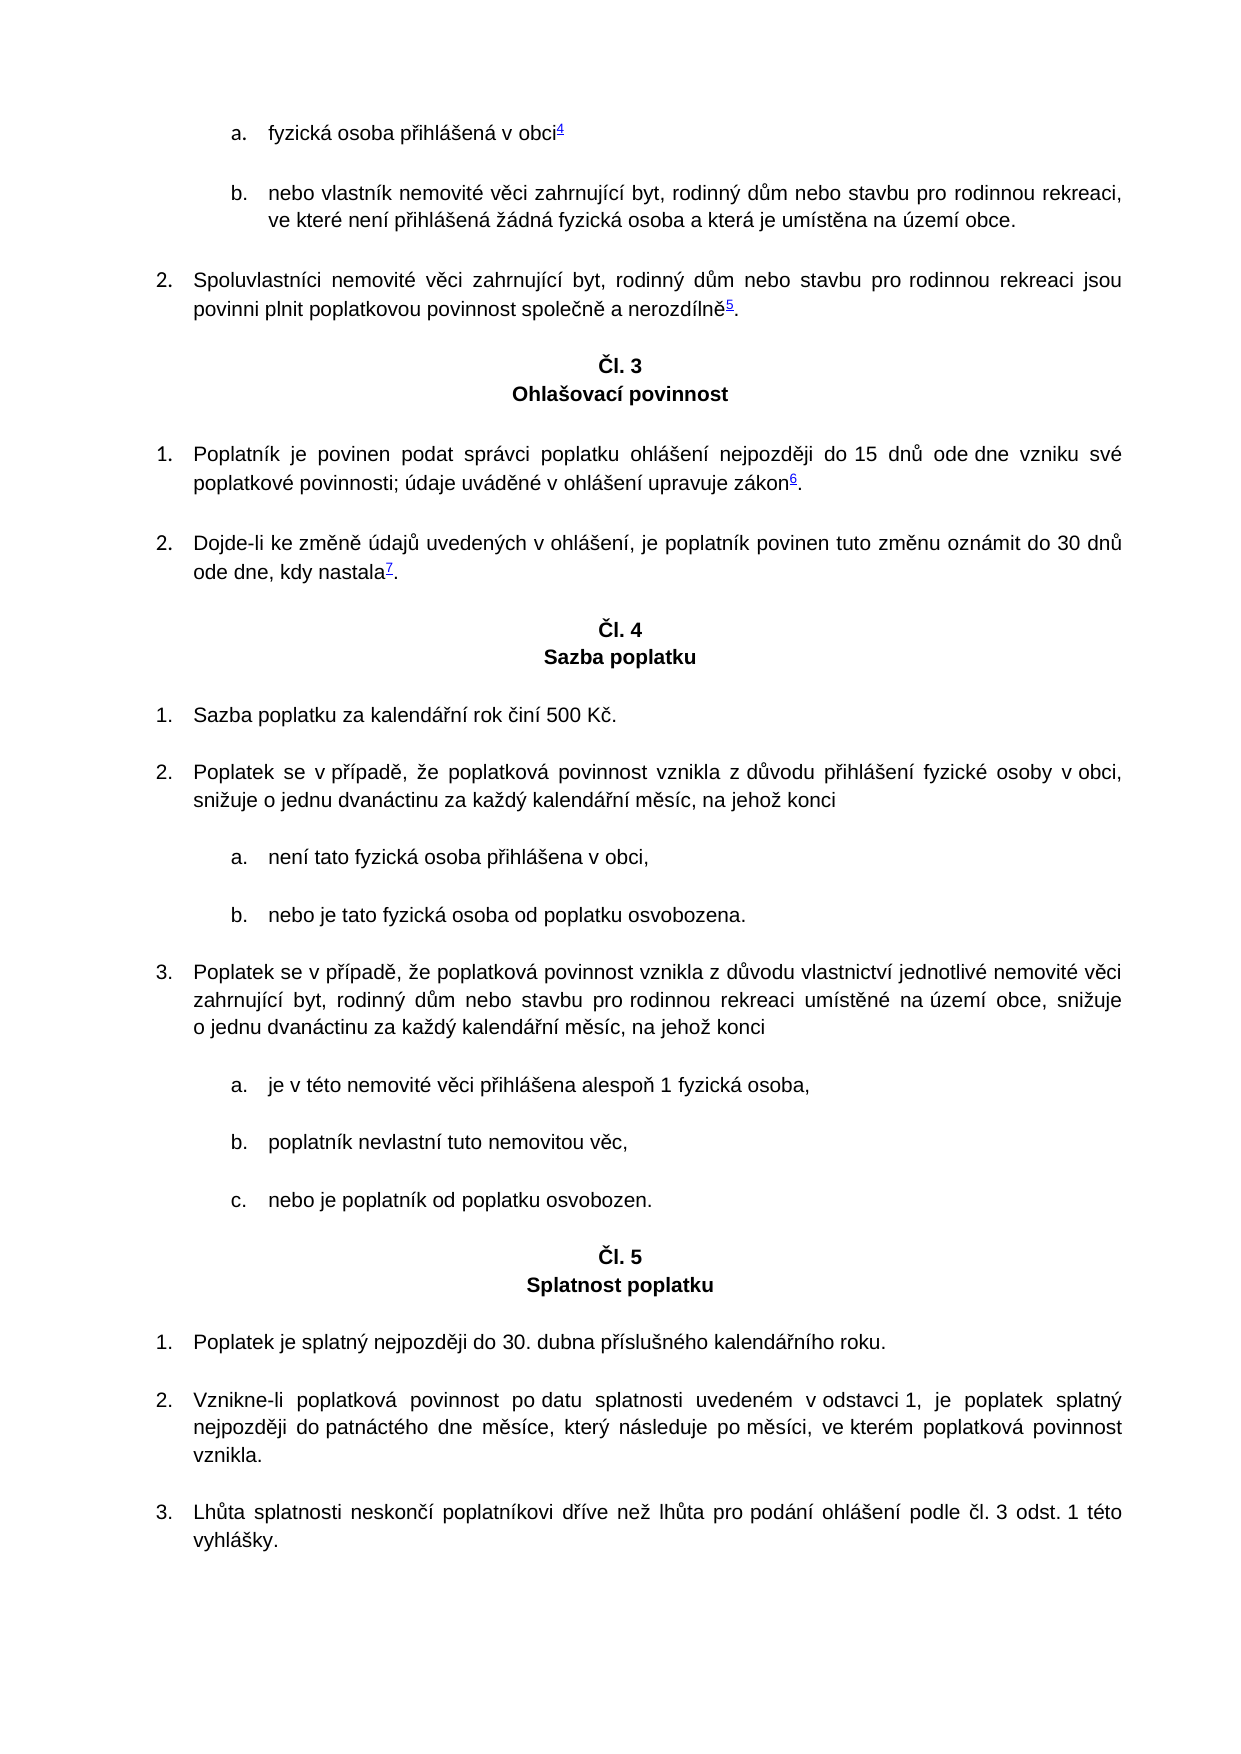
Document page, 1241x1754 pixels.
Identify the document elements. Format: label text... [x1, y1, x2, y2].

list Vznikne-li poplatková povinnost po datu splatnosti uvedeném v odstavci 1, je poplatek splatný nejpozději do patnáctého dne měsíce, který následuje po měsíci, ve kterém poplatková povinnost vznikla. [156, 1387, 1122, 1466]
list Poplatek je splatný nejpozději do 30. dubna příslušného kalendářního roku. [156, 1330, 1122, 1354]
list nebo je tato fyzická osoba od poplatku osvobozena. [231, 902, 1122, 926]
list Poplatek se v případě, že poplatková povinnost vznikla z důvodu přihlášení fyzické osoby v obci, snižuje o jednu dvanáctinu za každý kalendářní měsíc, na jehož konci [156, 760, 1122, 811]
subtitle Čl. 4 Sazba poplatku [118, 617, 1122, 669]
list Poplatník je povinen podat správci poplatku ohlášení nejpozději do 15 dnů ode dne vzniku své poplatkové povinnosti; údaje uváděné v ohlášení upravuje zákon6. [156, 439, 1122, 495]
list je v této nemovité věci přihlášena alespoň 1 fyzická osoba, [231, 1072, 1122, 1096]
list fyzická osoba přihlášená v obci4 [231, 118, 1122, 146]
subtitle Čl. 5 Splatnost poplatku [118, 1245, 1122, 1296]
list Sazba poplatku za kalendářní rok činí 500 Kč. [156, 702, 1122, 726]
list Spoluvlastníci nemovité věci zahrnující byt, rodinný dům nebo stavbu pro rodinnou rekreaci jsou povinni plnit poplatkovou povinnost společně a nerozdílně5. [156, 265, 1122, 321]
list nebo je poplatník od poplatku osvobozen. [231, 1187, 1122, 1211]
list není tato fyzická osoba přihlášena v obci, [231, 845, 1122, 869]
list Dojde-li ke změně údajů uvedených v ohlášení, je poplatník povinen tuto změnu oznámit do 30 dnů ode dne, kdy nastala7. [156, 528, 1122, 584]
list Poplatek se v případě, že poplatková povinnost vznikla z důvodu vlastnictví jednotlivé nemovité věci zahrnující byt, rodinný dům nebo stavbu pro rodinnou rekreaci umístěné na území obce, snižuje o jednu dvanáctinu za každý kalendářní měsíc, na jehož konci [156, 960, 1122, 1039]
list nebo vlastník nemovité věci zahrnující byt, rodinný dům nebo stavbu pro rodinnou rekreaci, ve které není přihlášená žádná fyzická osoba a která je umístěna na území obce. [231, 180, 1122, 232]
list Lhůta splatnosti neskončí poplatníkovi dříve než lhůta pro podání ohlášení podle čl. 3 odst. 1 této vyhlášky. [156, 1500, 1122, 1551]
subtitle Čl. 3 Ohlašovací povinnost [118, 354, 1122, 406]
list poplatník nevlastní tuto nemovitou věc, [231, 1130, 1122, 1154]
